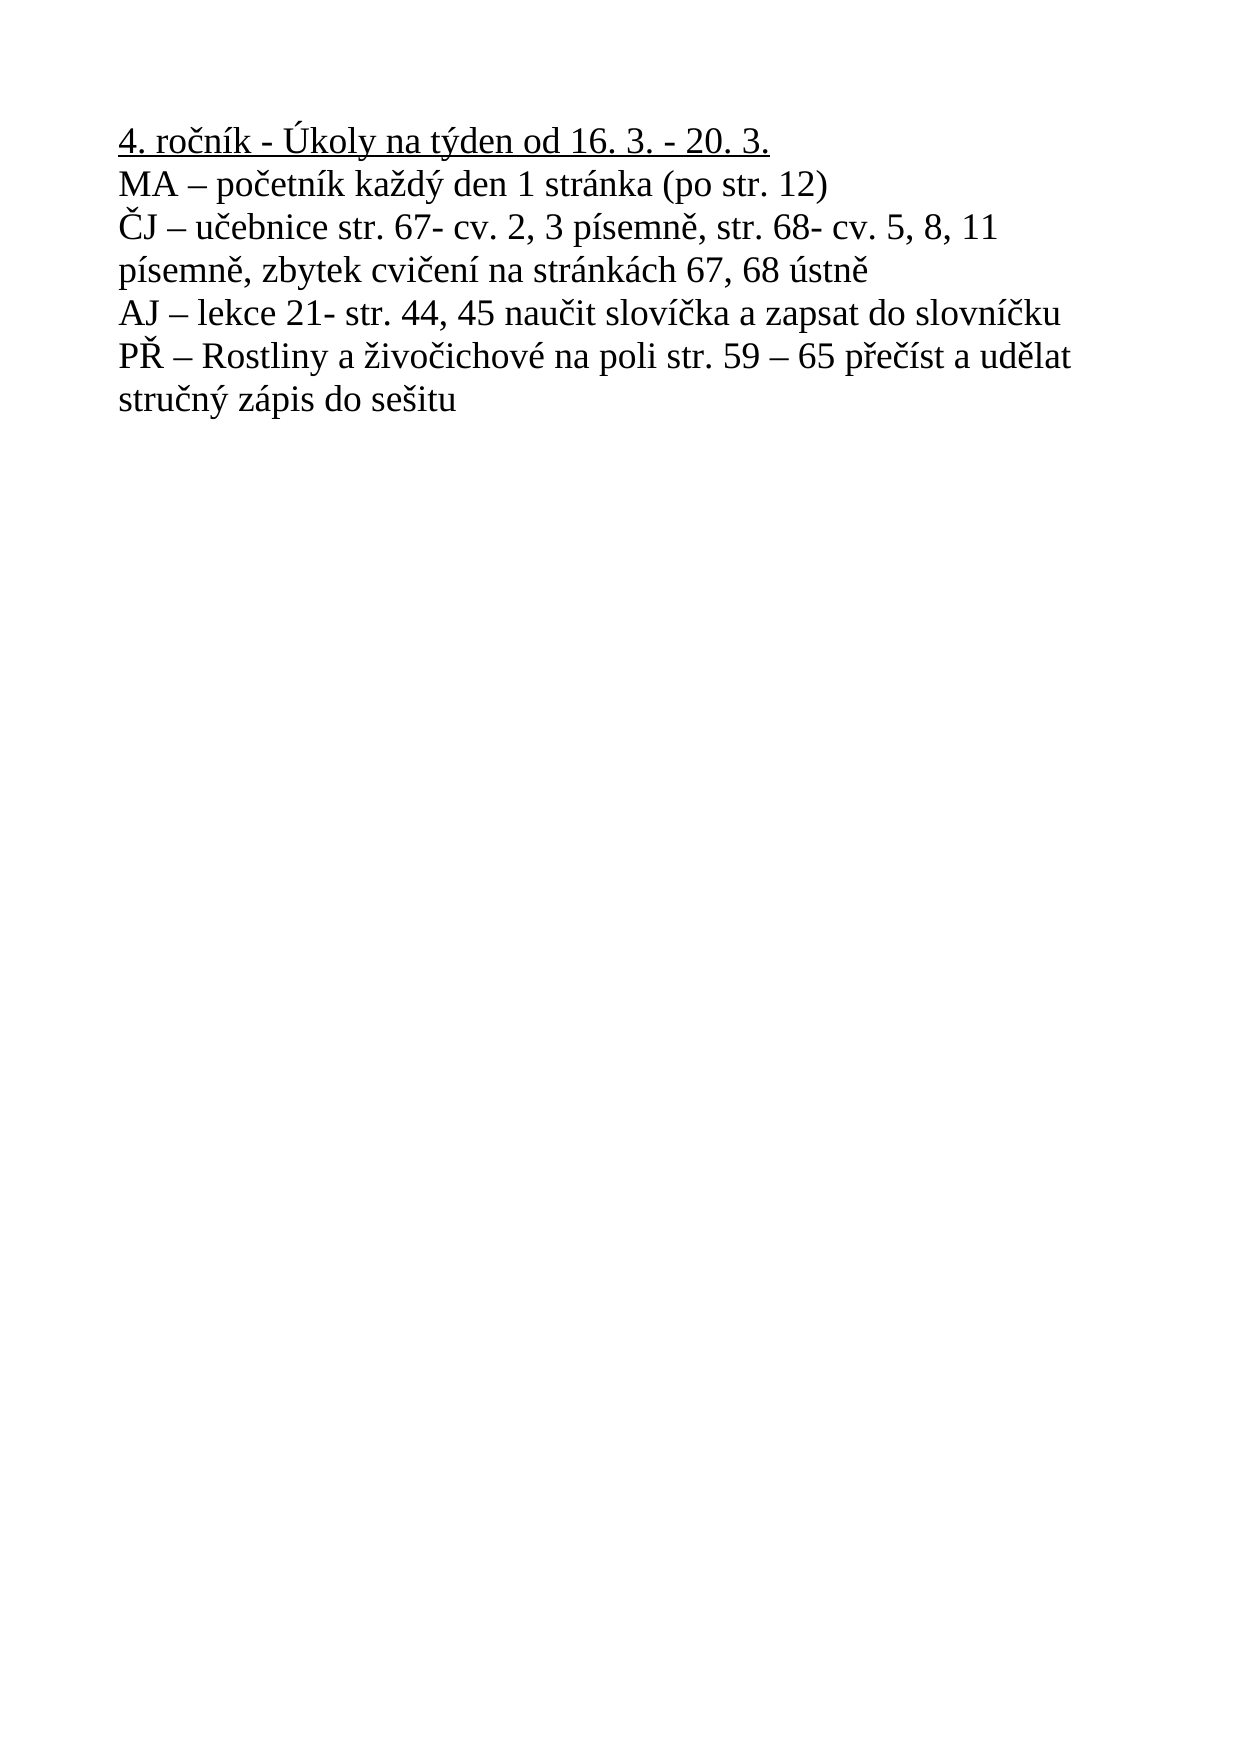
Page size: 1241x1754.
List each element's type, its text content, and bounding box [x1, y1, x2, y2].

text PŘ – Rostliny a živočichové na poli str. 59 – 65 přečíst a udělat stručný zápis do sešitu [118, 334, 1122, 420]
text ČJ – učebnice str. 67- cv. 2, 3 písemně, str. 68- cv. 5, 8, 11 písemně, zbytek cvičení na stránkách 67, 68 ústně [118, 204, 1122, 291]
text MA – početník každý den 1 stránka (po str. 12) [118, 161, 1122, 204]
text 4. ročník - Úkoly na týden od 16. 3. - 20. 3. [118, 118, 1122, 161]
text AJ – lekce 21- str. 44, 45 naučit slovíčka a zapsat do slovníčku [118, 291, 1122, 334]
